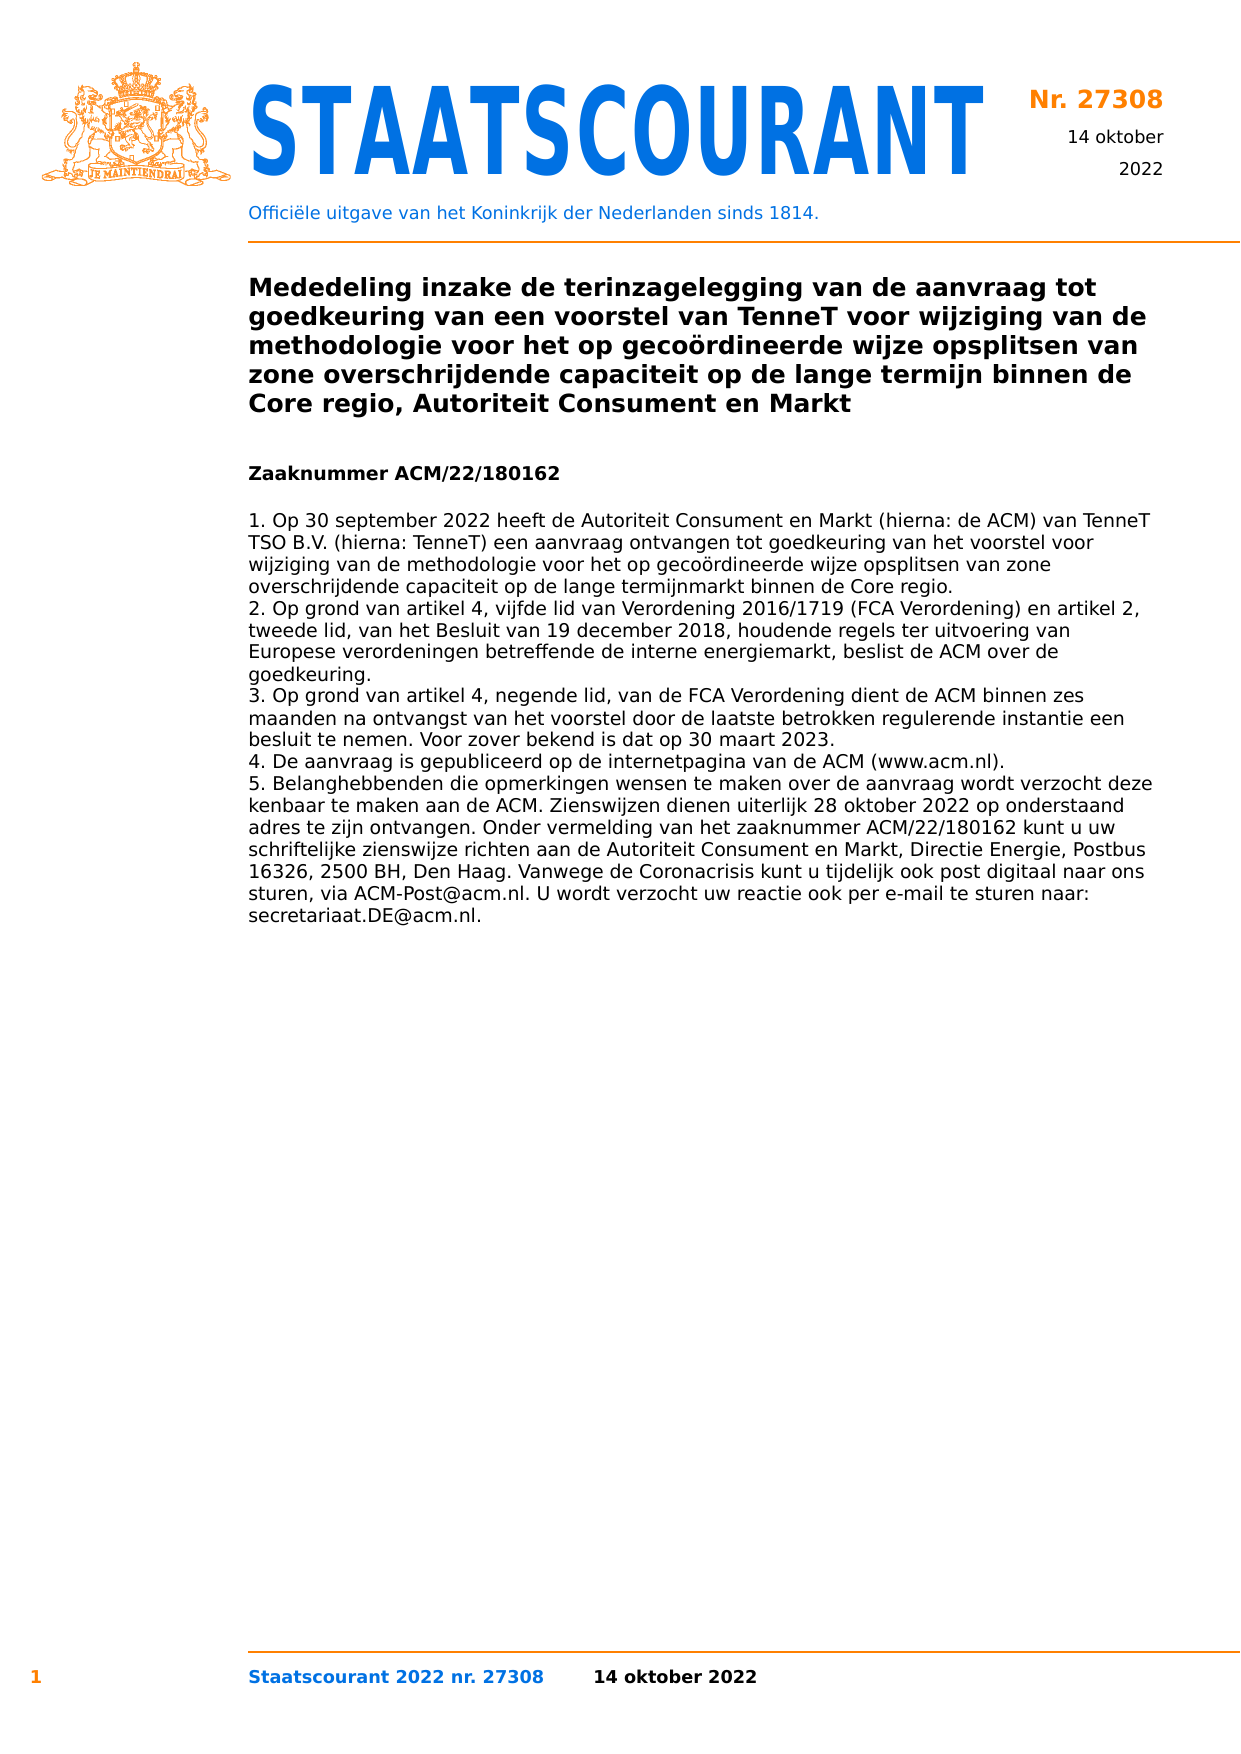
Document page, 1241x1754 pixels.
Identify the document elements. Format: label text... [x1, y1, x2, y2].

text 1. Op 30 september 2022 heeft de Autoriteit Consument en Markt (hierna: de ACM) van TenneT TSO B.V. (hierna: TenneT) een aanvraag ontvangen tot goedkeuring van het voorstel voor wijziging van de methodologie voor het op gecoördineerde wijze opsplitsen van zone overschrijdende capaciteit op de lange termijnmarkt binnen de Core regio. [248, 509, 1163, 597]
table_cell Officiële uitgave van het Koninkrijk der Nederlanden sinds 1814. [248, 203, 1240, 241]
table_header STAATSCOURANT [248, 62, 998, 203]
text 5. Belanghebbenden die opmerkingen wensen te maken over de aanvraag wordt verzocht deze kenbaar te maken aan de ACM. Zienswijzen dienen uiterlijk 28 oktober 2022 op onderstaand adres te zijn ontvangen. Onder vermelding van het zaaknummer ACM/22/180162 kunt u uw schriftelijke zienswijze richten aan de Autoriteit Consument en Markt, Directie Energie, Postbus 16326, 2500 BH, Den Haag. Vanwege de Coronacrisis kunt u tijdelijk ook post digitaal naar ons sturen, via ACM-Post@acm.nl. U wordt verzocht uw reactie ook per e-mail te sturen naar: secretariaat.DE@acm.nl. [248, 773, 1163, 927]
subtitle Mededeling inzake de terinzagelegging van de aanvraag tot goedkeuring van een voorstel van TenneT voor wijziging van de methodologie voor het op gecoördineerde wijze opsplitsen van zone overschrijdende capaciteit op de lange termijn binnen de Core regio, Autoriteit Consument en Markt [248, 273, 1163, 419]
text 2. Op grond van artikel 4, vijfde lid van Verordening 2016/1719 (FCA Verordening) en artikel 2, tweede lid, van het Besluit van 19 december 2018, houdende regels ter uitvoering van Europese verordeningen betreffende de interne energiemarkt, beslist de ACM over de goedkeuring. [248, 597, 1163, 685]
table_header [25, 62, 248, 241]
picture [41, 62, 231, 186]
table_cell 2022 [998, 153, 1240, 203]
text 3. Op grond van artikel 4, negende lid, van de FCA Verordening dient de ACM binnen zes maanden na ontvangst van het voorstel door de laatste betrokken regulerende instantie een besluit te nemen. Voor zover bekend is dat op 30 maart 2023. [248, 685, 1163, 751]
table_cell 14 oktober [998, 121, 1240, 153]
table_header Nr. 27308 [998, 62, 1240, 121]
subtitle Zaaknummer ACM/22/180162 [248, 463, 1163, 484]
text 4. De aanvraag is gepubliceerd op de internetpagina van de ACM (www.acm.nl). [248, 751, 1163, 773]
